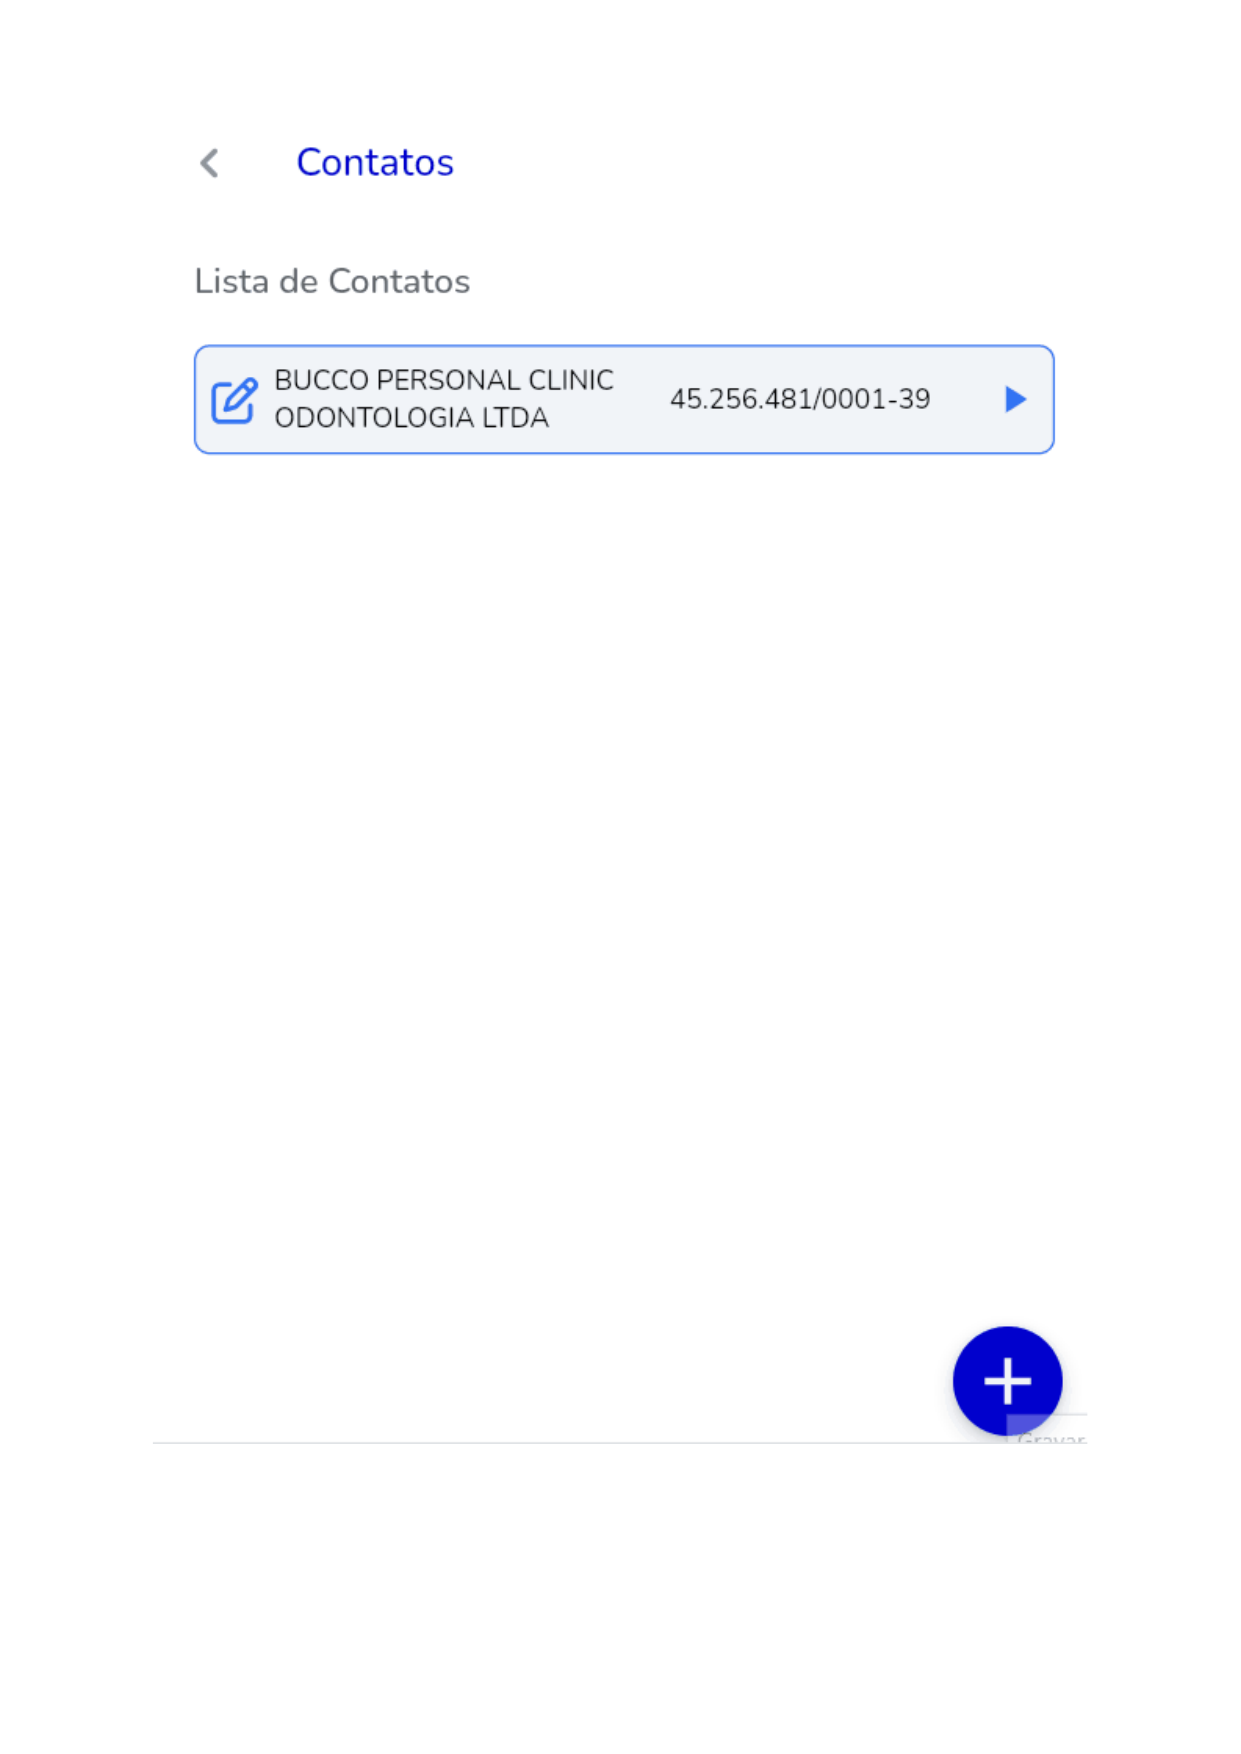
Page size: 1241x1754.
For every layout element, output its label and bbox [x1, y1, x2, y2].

picture [152, 118, 1088, 1444]
